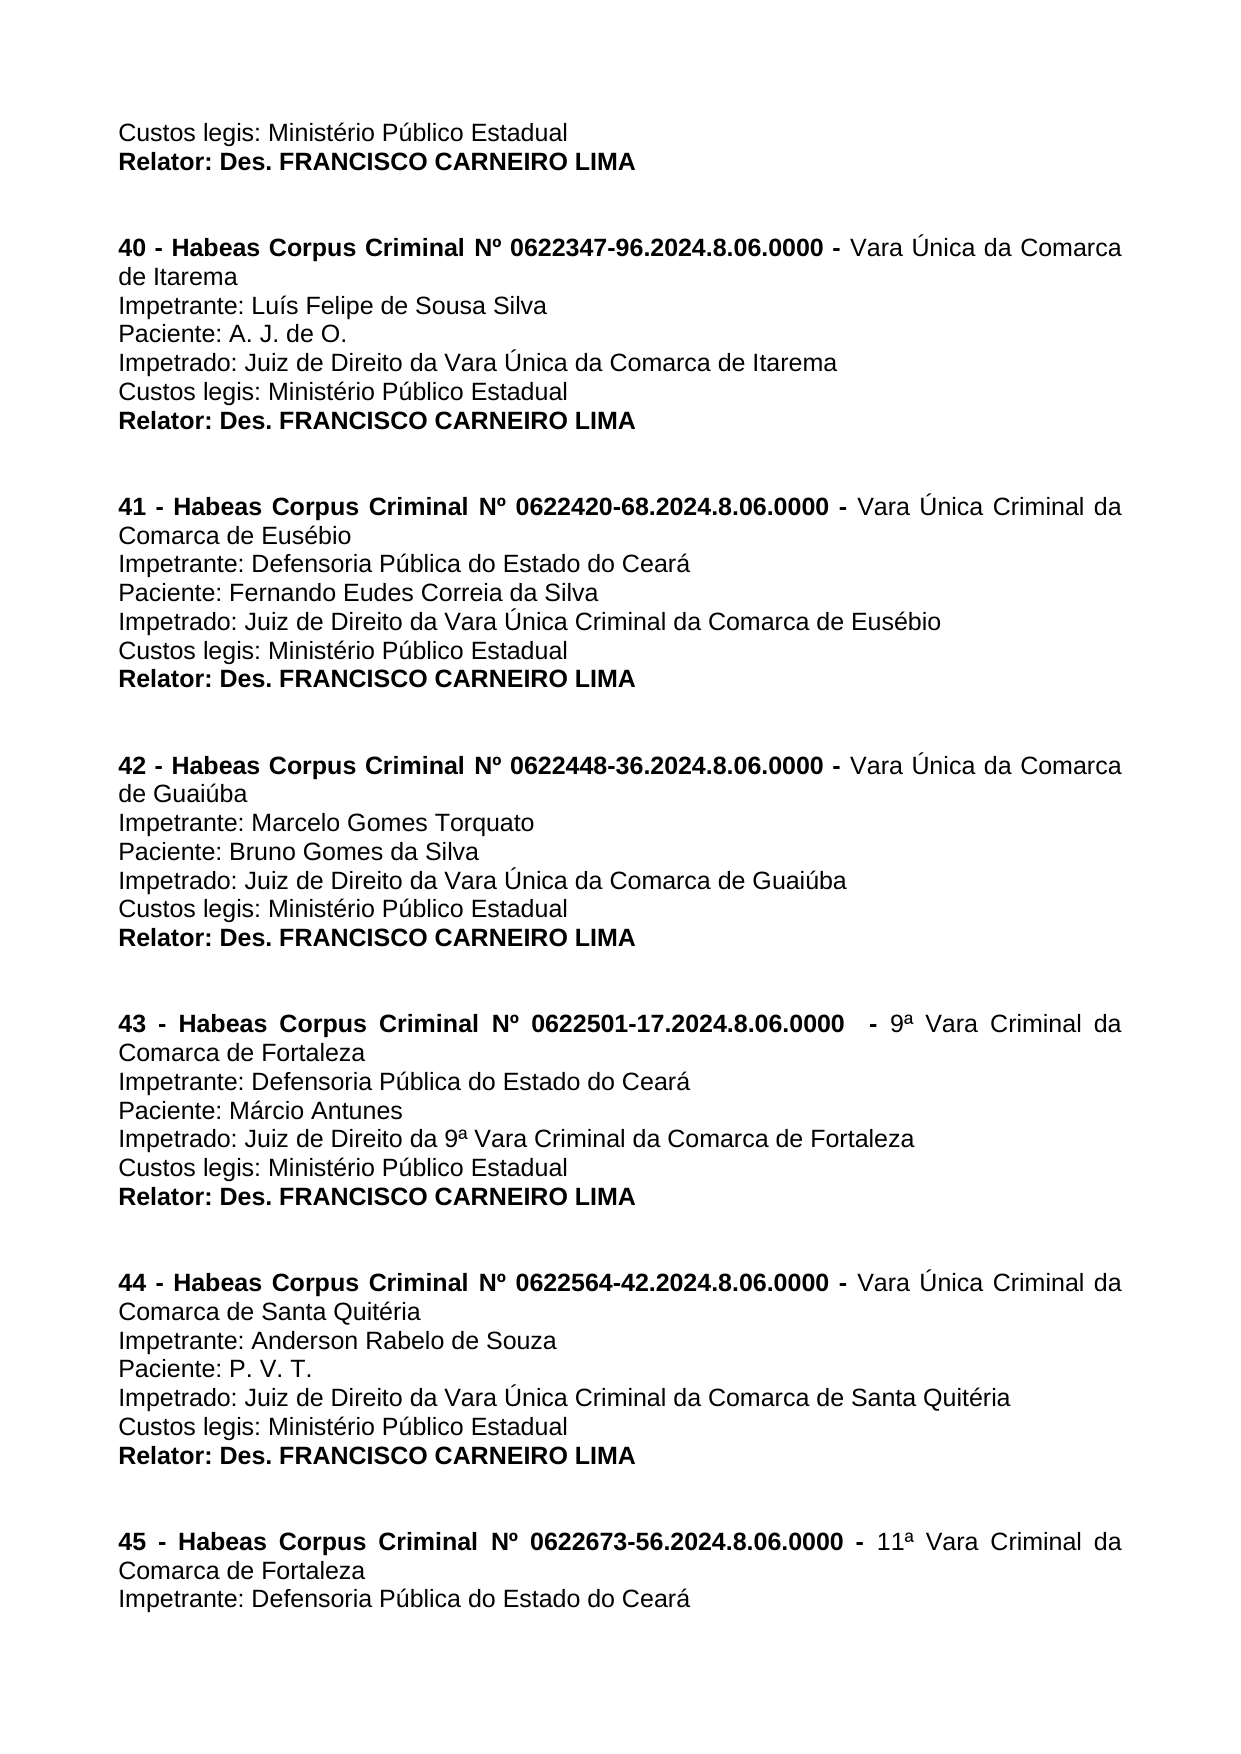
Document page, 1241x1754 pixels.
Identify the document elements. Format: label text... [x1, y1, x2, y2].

text Relator: Des. FRANCISCO CARNEIRO LIMA [118, 1182, 1122, 1211]
text Paciente: Bruno Gomes da Silva [118, 837, 1122, 866]
text Impetrante: Defensoria Pública do Estado do Ceará [118, 549, 1122, 578]
text Custos legis: Ministério Público Estadual [118, 1153, 1122, 1182]
text Custos legis: Ministério Público Estadual [118, 1412, 1122, 1441]
text Relator: Des. FRANCISCO CARNEIRO LIMA [118, 147, 1122, 176]
text Impetrado: Juiz de Direito da Vara Única da Comarca de Guaiúba [118, 866, 1122, 894]
text Custos legis: Ministério Público Estadual [118, 636, 1122, 664]
text Paciente: Márcio Antunes [118, 1096, 1122, 1124]
text Impetrado: Juiz de Direito da Vara Única Criminal da Comarca de Eusébio [118, 607, 1122, 636]
text Custos legis: Ministério Público Estadual [118, 894, 1122, 923]
text Relator: Des. FRANCISCO CARNEIRO LIMA [118, 664, 1122, 693]
text 43 - Habeas Corpus Criminal Nº 0622501-17.2024.8.06.0000 - 9ª Vara Criminal da Comarca de Fortaleza [118, 1009, 1122, 1067]
text Custos legis: Ministério Público Estadual [118, 377, 1122, 406]
text 45 - Habeas Corpus Criminal Nº 0622673-56.2024.8.06.0000 - 11ª Vara Criminal da Comarca de Fortaleza [118, 1527, 1122, 1584]
text Paciente: Fernando Eudes Correia da Silva [118, 578, 1122, 607]
text Impetrante: Defensoria Pública do Estado do Ceará [118, 1584, 1122, 1613]
text Custos legis: Ministério Público Estadual [118, 118, 1122, 147]
text Paciente: A. J. de O. [118, 319, 1122, 348]
text Relator: Des. FRANCISCO CARNEIRO LIMA [118, 1441, 1122, 1469]
text 41 - Habeas Corpus Criminal Nº 0622420-68.2024.8.06.0000 - Vara Única Criminal da Comarca de Eusébio [118, 492, 1122, 549]
text 40 - Habeas Corpus Criminal Nº 0622347-96.2024.8.06.0000 - Vara Única da Comarca de Itarema [118, 233, 1122, 291]
text Relator: Des. FRANCISCO CARNEIRO LIMA [118, 406, 1122, 434]
text 44 - Habeas Corpus Criminal Nº 0622564-42.2024.8.06.0000 - Vara Única Criminal da Comarca de Santa Quitéria [118, 1268, 1122, 1326]
text Impetrante: Luís Felipe de Sousa Silva [118, 291, 1122, 319]
text Impetrante: Anderson Rabelo de Souza [118, 1326, 1122, 1354]
text Impetrante: Marcelo Gomes Torquato [118, 808, 1122, 837]
text Relator: Des. FRANCISCO CARNEIRO LIMA [118, 923, 1122, 952]
text Impetrado: Juiz de Direito da 9ª Vara Criminal da Comarca de Fortaleza [118, 1124, 1122, 1153]
text Impetrado: Juiz de Direito da Vara Única da Comarca de Itarema [118, 348, 1122, 377]
text 42 - Habeas Corpus Criminal Nº 0622448-36.2024.8.06.0000 - Vara Única da Comarca de Guaiúba [118, 751, 1122, 808]
text Paciente: P. V. T. [118, 1354, 1122, 1383]
text Impetrante: Defensoria Pública do Estado do Ceará [118, 1067, 1122, 1096]
text Impetrado: Juiz de Direito da Vara Única Criminal da Comarca de Santa Quitéria [118, 1383, 1122, 1412]
